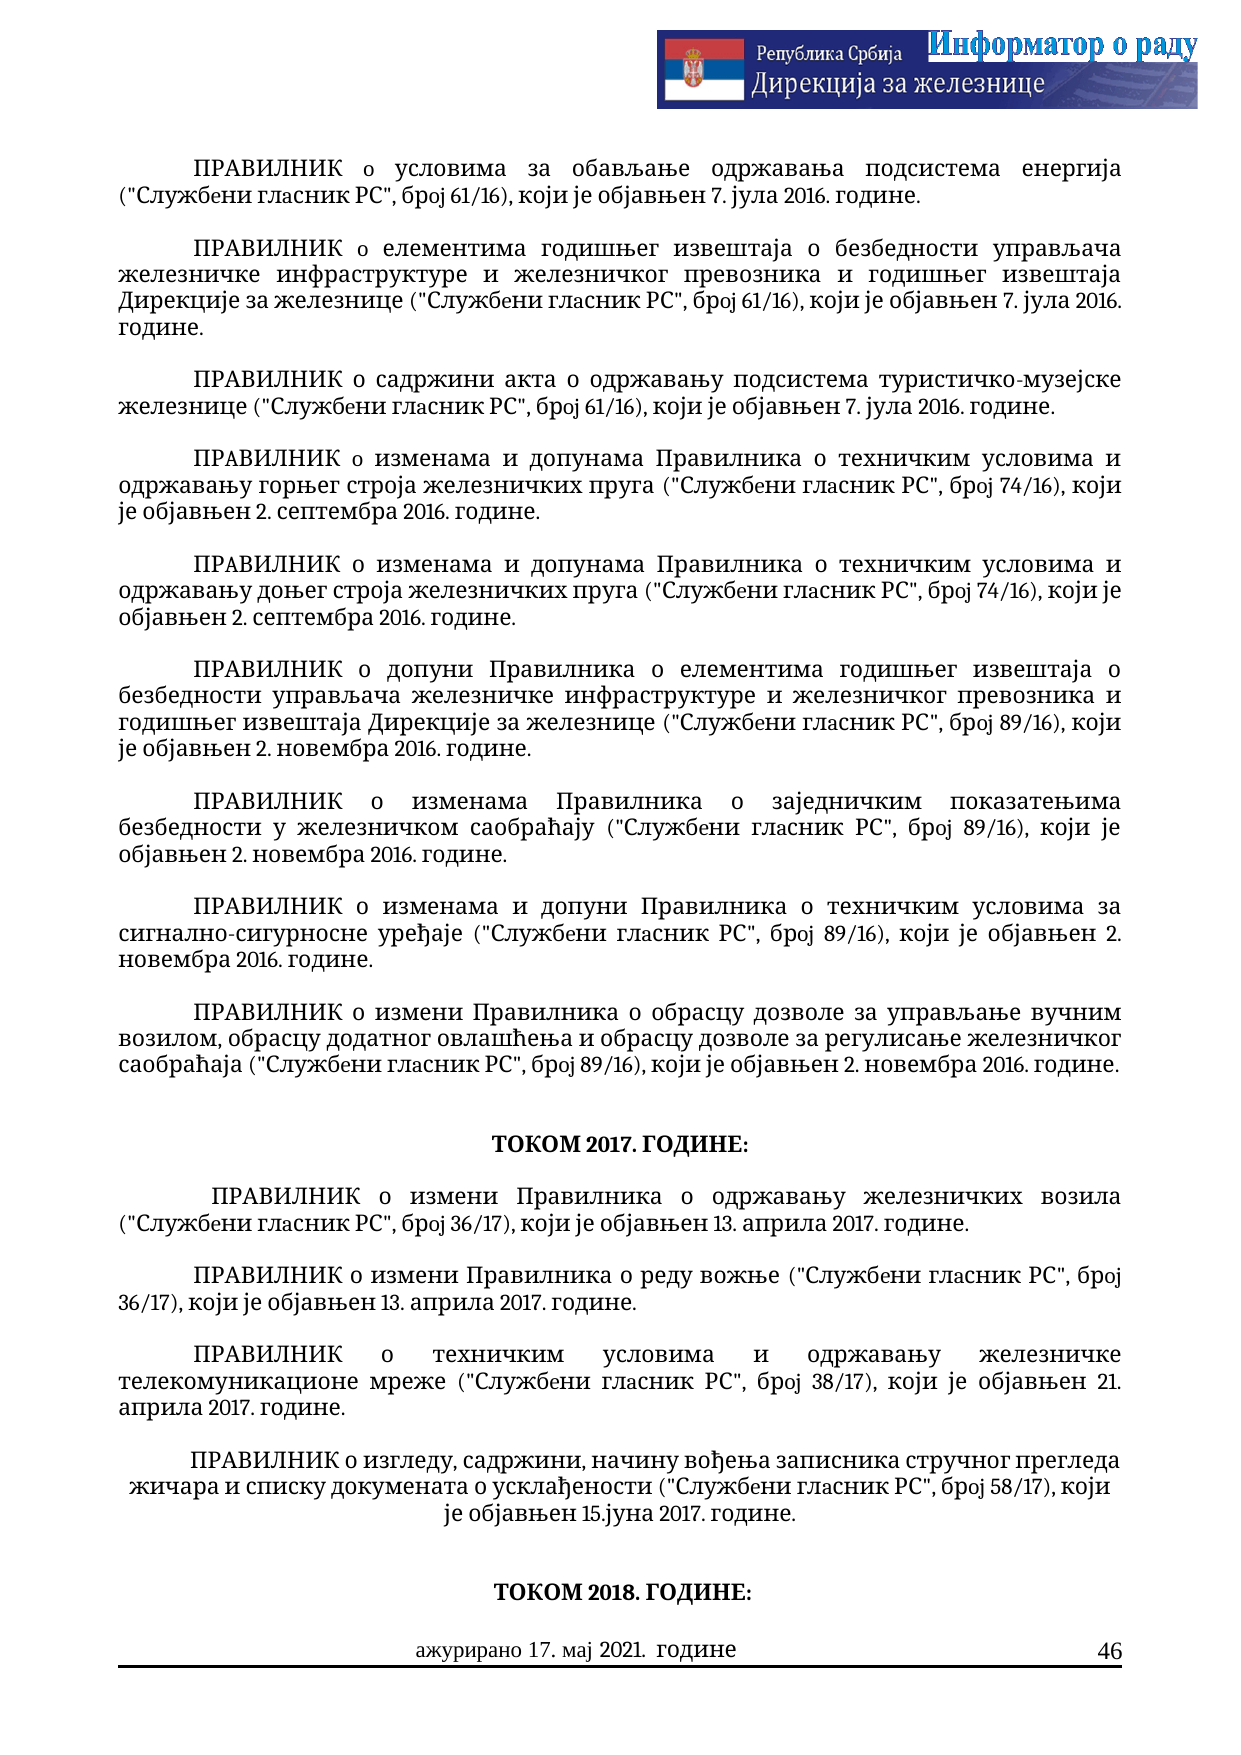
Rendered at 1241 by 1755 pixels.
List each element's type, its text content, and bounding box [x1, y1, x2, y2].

text ПРАВИЛНИК о измени Правилника о одржавању железничких возила ("Службeни глaсник РС", брoj 36/17), који је објавњен 13. априла 2017. године. [118, 1184, 1122, 1237]
text ПРАВИЛНИК о измени Правилника о обрасцу дозволе за управљање вучним возилом, обрасцу додатног овлашћења и обрасцу дозволе за регулисање железничког саобраћаја ("Службeни глaсник РС", брoj 89/16), који је објавњен 2. новембра 2016. године. [118, 999, 1122, 1079]
text ПРAВИЛНИК о изменама и допунама Правилника о техничким условима и одржавању доњег строја железничких пруга ("Службeни глaсник РС", брoj 74/16), који је објавњен 2. септембра 2016. године. [118, 552, 1122, 631]
text ТОКОМ 2018. ГОДИНЕ: [118, 1579, 1122, 1606]
text ПРАВИЛНИК о измени Правилника о реду вожње ("Службeни глaсник РС", брoj 36/17), који је објавњен 13. априла 2017. године. [118, 1263, 1122, 1316]
text ПРАВИЛНИК о допуни Правилника о елементима годишњег извештаја о безбедности управљача железничке инфраструктуре и железничког превозника и годишњег извештаја Дирекције за железнице ("Службeни глaсник РС", брoj 89/16), који је објавњен 2. новембра 2016. године. [118, 657, 1122, 762]
text ПРAВИЛНИК o изменама и допунама Правилника о техничким условима и одржавању горњег строја железничких пруга ("Службeни глaсник РС", брoj 74/16), који је објавњен 2. септембра 2016. године. [118, 446, 1122, 525]
text ПРАВИЛНИК о техничким условима и одржавању железничке телекомуникационе мреже ("Службeни глaсник РС", брoj 38/17), који је објавњен 21. априла 2017. године. [118, 1342, 1122, 1421]
text ПРАВИЛНИК o условима за обављање одржавања подсистема енергија ("Службeни глaсник РС", брoj 61/16), који је објавњен 7. јула 2016. године. [118, 156, 1122, 209]
text ПРАВИЛНИК о садржини акта о одржавању подсистема туристичко-музејске железнице ("Службeни глaсник РС", брoj 61/16), који је објавњен 7. јула 2016. године. [118, 367, 1122, 420]
text ПРАВИЛНИК о изгледу, садржини, начину вођења записника стручног прегледа жичара и списку докумената о усклађености ("Службeни глaсник РС", брoj 58/17), који је објавњен 15.јуна 2017. године. [118, 1448, 1122, 1527]
text ТОКОМ 2017. ГОДИНЕ: [118, 1131, 1122, 1158]
text ПРАВИЛНИК о изменама Правилника о заједничким показатењима безбедности у железничком саобраћају ("Службeни глaсник РС", брoj 89/16), који је објавњен 2. новембра 2016. године. [118, 789, 1122, 868]
text ПРАВИЛНИК o елементима годишњег извештаја о безбедности управљача железничке инфраструктуре и железничког превозника и годишњег извештаја Дирекције за железнице ("Службeни глaсник РС", брoj 61/16), који је објавњен 7. јула 2016. године. [118, 235, 1122, 341]
text ПРАВИЛНИК о изменама и допуни Правилника о техничким условима за сигнално-сигурносне уређаје ("Службeни глaсник РС", брoj 89/16), који је објавњен 2. новембра 2016. године. [118, 894, 1122, 973]
